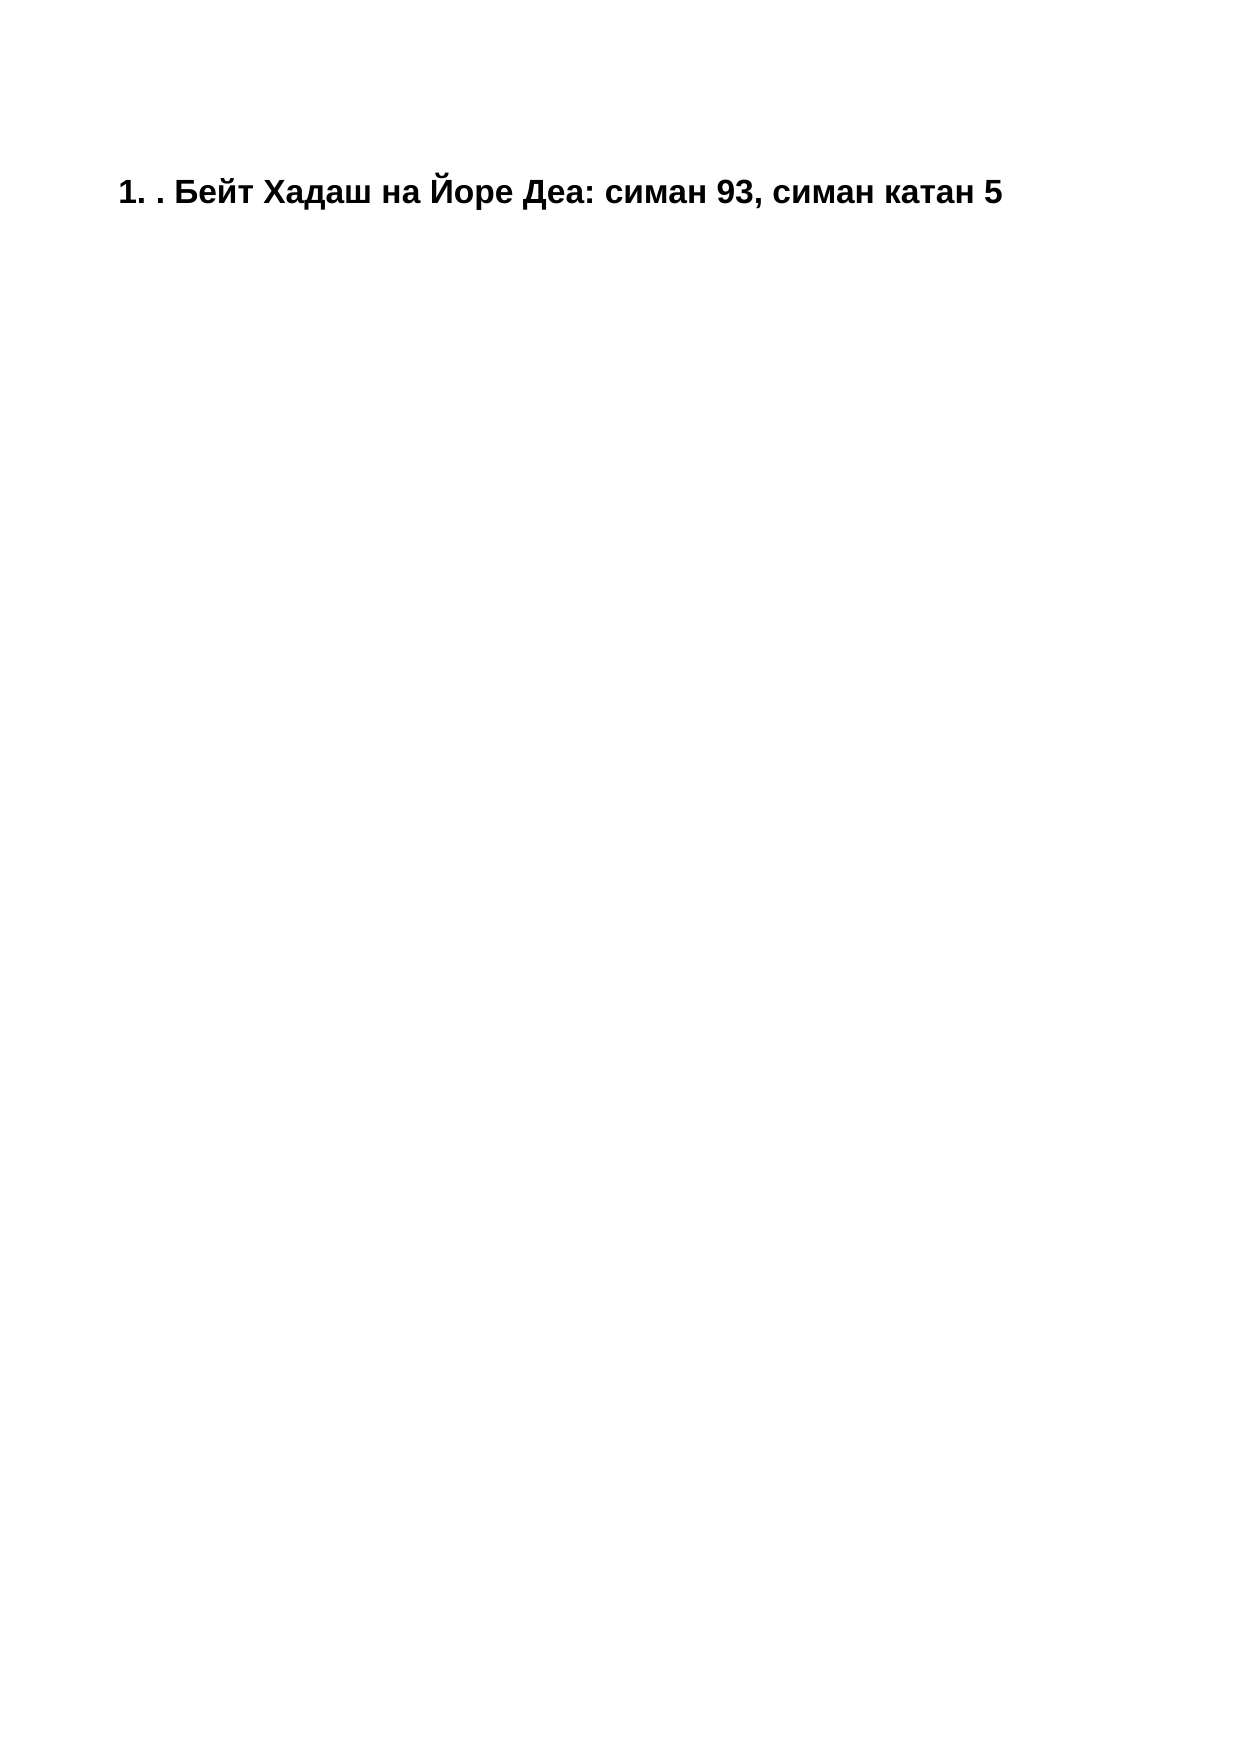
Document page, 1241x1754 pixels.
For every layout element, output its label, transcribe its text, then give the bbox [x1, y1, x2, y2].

subtitle . Бейт Хадаш на Йоре Деа: симан 93, симан катан 5 [118, 147, 1122, 176]
